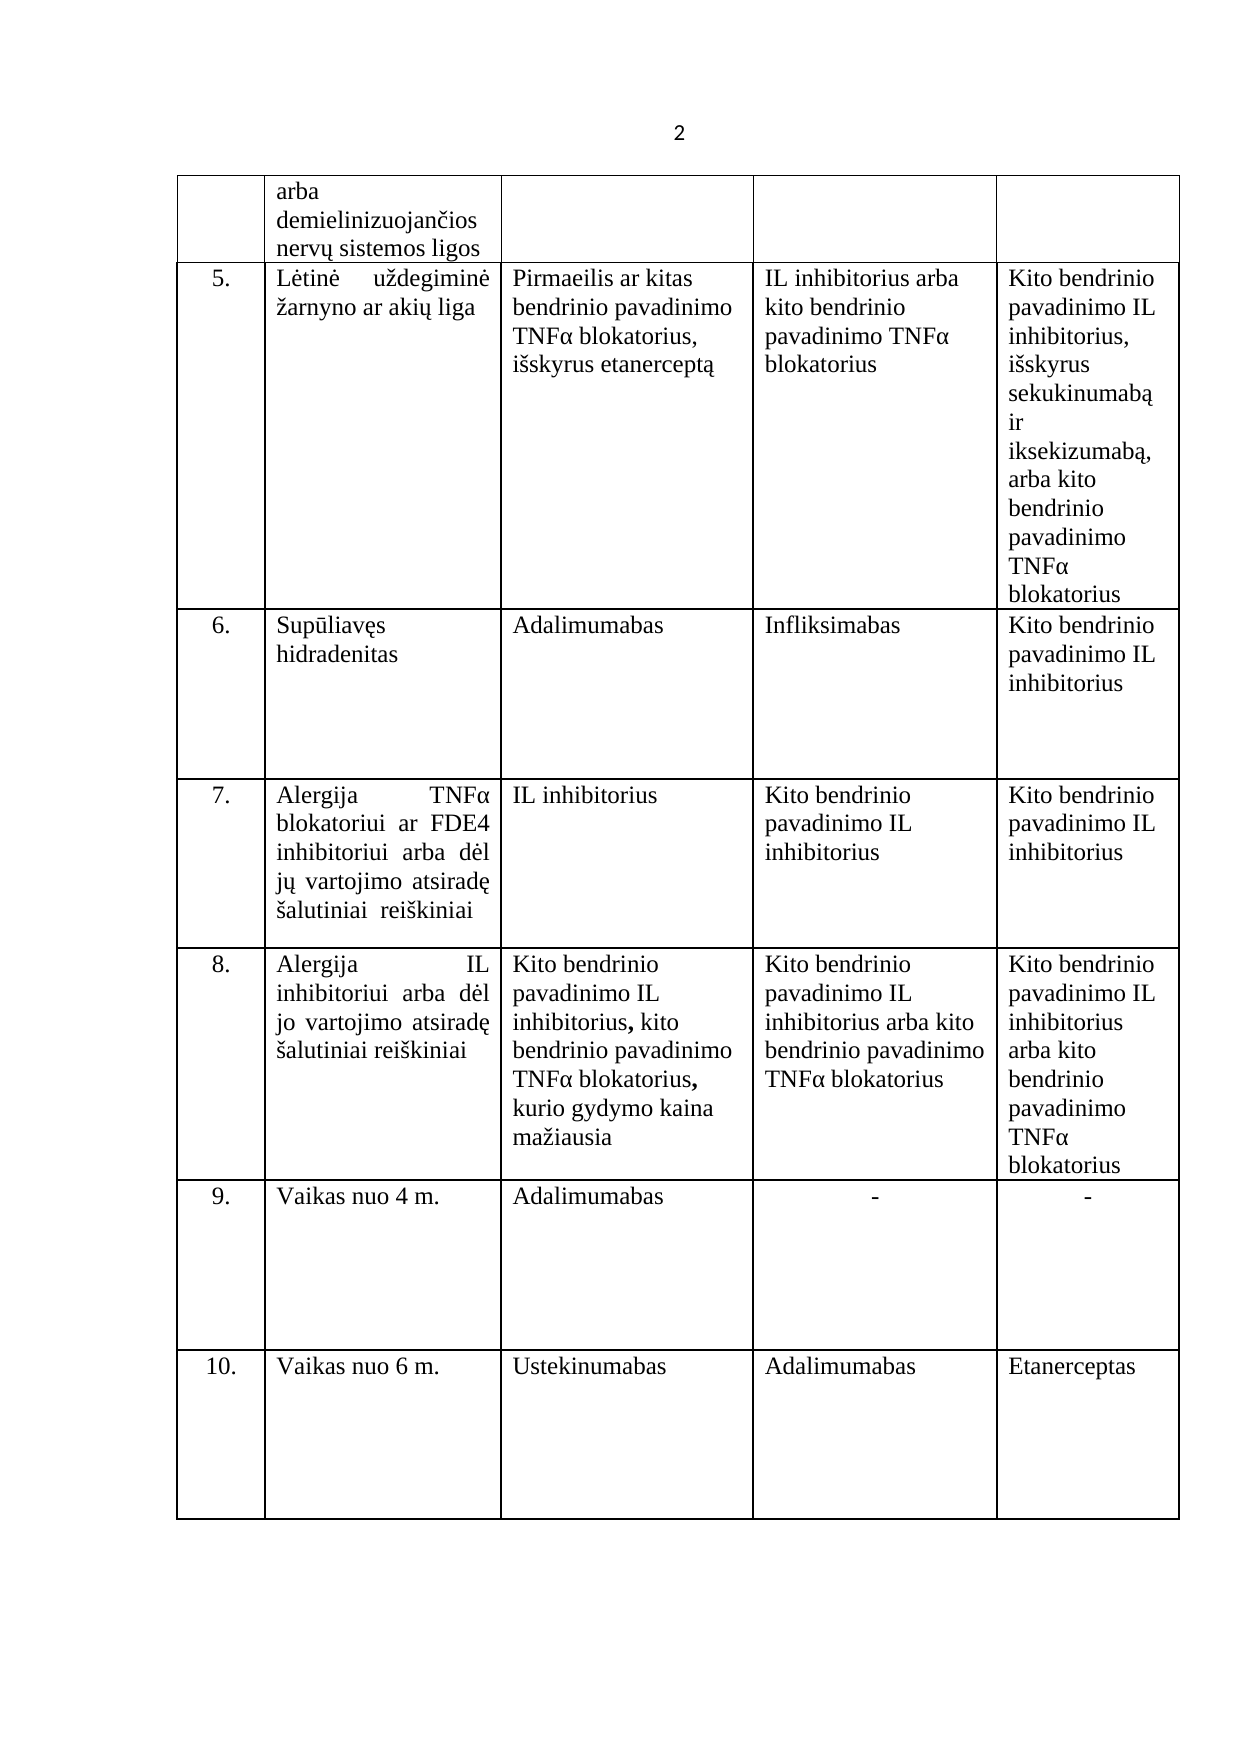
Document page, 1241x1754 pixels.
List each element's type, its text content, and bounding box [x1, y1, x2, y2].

table_cell 5. [178, 263, 264, 608]
table_cell 6. [178, 610, 264, 778]
table_cell [502, 176, 753, 262]
table_cell - [998, 1181, 1178, 1349]
table_cell Infliksimabas [754, 610, 996, 778]
table_cell 9. [178, 1181, 264, 1349]
table_cell Lėtinė uždegiminė žarnyno ar akių liga [266, 263, 500, 608]
table_cell Kito bendrinio pavadinimo IL inhibitorius [754, 780, 996, 947]
table_cell arba demielinizuojančios nervų sistemos ligos [265, 176, 501, 262]
table_cell Alergija IL inhibitoriui arba dėl jo vartojimo atsiradę šalutiniai reiškiniai [266, 949, 500, 1179]
table_cell IL inhibitorius [502, 780, 752, 947]
table_cell [997, 176, 1179, 262]
table_cell Kito bendrinio pavadinimo IL inhibitorius arba kito bendrinio pavadinimo TNFα blokatorius [998, 949, 1178, 1179]
table_cell Supūliavęs hidradenitas [266, 610, 500, 778]
table_cell Ustekinumabas [502, 1351, 752, 1518]
table_cell Vaikas nuo 4 m. [266, 1181, 500, 1349]
table_cell Adalimumabas [502, 610, 752, 778]
table_cell Adalimumabas [502, 1181, 752, 1349]
table_cell Kito bendrinio pavadinimo IL inhibitorius arba kito bendrinio pavadinimo TNFα blokatorius [754, 949, 996, 1179]
table_cell 7. [178, 780, 264, 947]
table_cell Kito bendrinio pavadinimo IL inhibitorius [998, 610, 1178, 778]
table_cell Vaikas nuo 6 m. [266, 1351, 500, 1518]
table_cell Pirmaeilis ar kitas bendrinio pavadinimo TNFα blokatorius, išskyrus etanerceptą [502, 263, 752, 608]
table_cell Etanerceptas [998, 1351, 1178, 1518]
table_cell Alergija TNFα blokatoriui ar FDE4 inhibitoriui arba dėl jų vartojimo atsiradę šalutiniai reiškiniai [266, 780, 500, 947]
table_cell Kito bendrinio pavadinimo IL inhibitorius, kito bendrinio pavadinimo TNFα blokatorius, kurio gydymo kaina mažiausia [502, 949, 752, 1179]
table_cell IL inhibitorius arba kito bendrinio pavadinimo TNFα blokatorius [754, 263, 996, 608]
table_cell [754, 176, 996, 262]
table_cell 10. [178, 1351, 264, 1518]
table_cell Kito bendrinio pavadinimo IL inhibitorius [998, 780, 1178, 947]
table_cell - [754, 1181, 996, 1349]
table_cell [178, 176, 264, 262]
table_cell Kito bendrinio pavadinimo IL inhibitorius, išskyrus sekukinumabą ir iksekizumabą, arba kito bendrinio pavadinimo TNFα blokatorius [998, 263, 1178, 608]
table_cell Adalimumabas [754, 1351, 996, 1518]
table_cell 8. [178, 949, 264, 1179]
